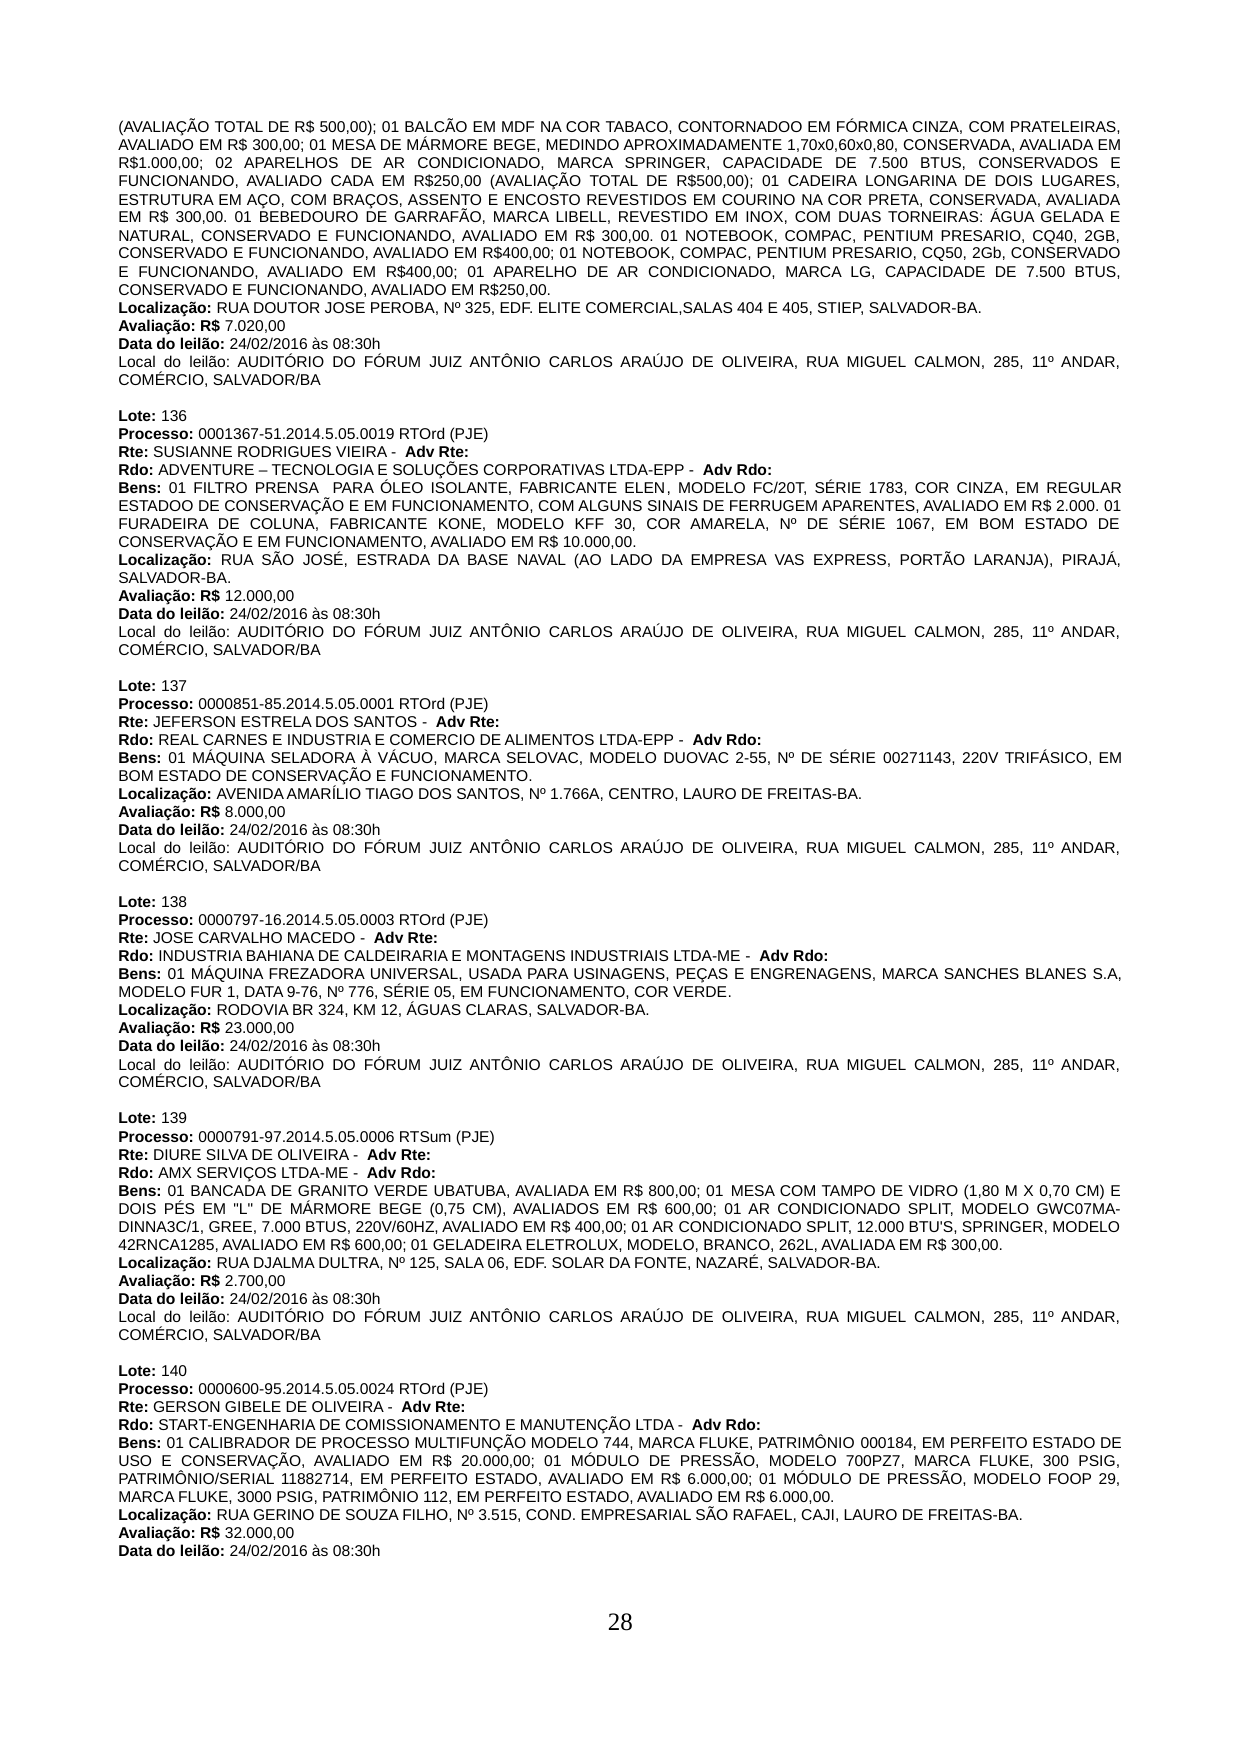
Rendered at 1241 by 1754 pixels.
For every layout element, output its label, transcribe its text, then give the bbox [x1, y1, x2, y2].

text Avaliação: R$ 12.000,00 [118, 587, 1122, 605]
text Lote: 139 [118, 1109, 1122, 1127]
text Rdo: AMX SERVIÇOS LTDA-ME - Adv Rdo: [118, 1163, 1122, 1181]
text Rdo: START-ENGENHARIA DE COMISSIONAMENTO E MANUTENÇÃO LTDA - Adv Rdo: [118, 1416, 1122, 1434]
text Localização: RUA DJALMA DULTRA, Nº 125, SALA 06, EDF. SOLAR DA FONTE, NAZARÉ, SALVADOR-BA. [118, 1253, 1122, 1271]
text Lote: 138 [118, 893, 1122, 911]
text Rte: GERSON GIBELE DE OLIVEIRA - Adv Rte: [118, 1398, 1122, 1416]
text Processo: 0001367-51.2014.5.05.0019 RTOrd (PJE) [118, 424, 1122, 442]
text Bens: 01 BANCADA DE GRANITO VERDE UBATUBA, AVALIADA EM R$ 800,00; 01 MESA COM TAMPO DE VIDRO (1,80 M X 0,70 CM) E DOIS PÉS EM "L" DE MÁRMORE BEGE (0,75 CM), AVALIADOS EM R$ 600,00; 01 AR CONDICIONADO SPLIT, MODELO GWC07MA-DINNA3C/1, GREE, 7.000 BTUS, 220V/60HZ, AVALIADO EM R$ 400,00; 01 AR CONDICIONADO SPLIT, 12.000 BTU'S, SPRINGER, MODELO 42RNCA1285, AVALIADO EM R$ 600,00; 01 GELADEIRA ELETROLUX, MODELO, BRANCO, 262L, AVALIADA EM R$ 300,00. [118, 1181, 1122, 1253]
text Rdo: ADVENTURE – TECNOLOGIA E SOLUÇÕES CORPORATIVAS LTDA-EPP - Adv Rdo: [118, 461, 1122, 478]
text Processo: 0000600-95.2014.5.05.0024 RTOrd (PJE) [118, 1379, 1122, 1398]
text Local do leilão: AUDITÓRIO DO FÓRUM JUIZ ANTÔNIO CARLOS ARAÚJO DE OLIVEIRA, RUA MIGUEL CALMON, 285, 11º ANDAR, COMÉRCIO, SALVADOR/BA [118, 839, 1122, 875]
text Data do leilão: 24/02/2016 às 08:30h [118, 1037, 1122, 1055]
text Data do leilão: 24/02/2016 às 08:30h [118, 334, 1122, 352]
text Local do leilão: AUDITÓRIO DO FÓRUM JUIZ ANTÔNIO CARLOS ARAÚJO DE OLIVEIRA, RUA MIGUEL CALMON, 285, 11º ANDAR, COMÉRCIO, SALVADOR/BA [118, 352, 1122, 388]
text Bens: 01 MÁQUINA SELADORA À VÁCUO, MARCA SELOVAC, MODELO DUOVAC 2-55, Nº DE SÉRIE 00271143, 220V TRIFÁSICO, EM BOM ESTADO DE CONSERVAÇÃO E FUNCIONAMENTO. [118, 749, 1122, 785]
text Data do leilão: 24/02/2016 às 08:30h [118, 1289, 1122, 1307]
text Localização: RODOVIA BR 324, KM 12, ÁGUAS CLARAS, SALVADOR-BA. [118, 1001, 1122, 1019]
text Processo: 0000791-97.2014.5.05.0006 RTSum (PJE) [118, 1127, 1122, 1145]
text Processo: 0000797-16.2014.5.05.0003 RTOrd (PJE) [118, 911, 1122, 929]
text Bens: 01 FILTRO PRENSA PARA ÓLEO ISOLANTE, FABRICANTE ELEN, MODELO FC/20T, SÉRIE 1783, COR CINZA, EM REGULAR ESTADOO DE CONSERVAÇÃO E EM FUNCIONAMENTO, COM ALGUNS SINAIS DE FERRUGEM APARENTES, AVALIADO EM R$ 2.000. 01 FURADEIRA DE COLUNA, FABRICANTE KONE, MODELO KFF 30, COR AMARELA, Nº DE SÉRIE 1067, EM BOM ESTADO DE CONSERVAÇÃO E EM FUNCIONAMENTO, AVALIADO EM R$ 10.000,00. [118, 478, 1122, 551]
text (AVALIAÇÃO TOTAL DE R$ 500,00); 01 BALCÃO EM MDF NA COR TABACO, CONTORNADOO EM FÓRMICA CINZA, COM PRATELEIRAS, AVALIADO EM R$ 300,00; 01 MESA DE MÁRMORE BEGE, MEDINDO APROXIMADAMENTE 1,70x0,60x0,80, CONSERVADA, AVALIADA EM R$1.000,00; 02 APARELHOS DE AR CONDICIONADO, MARCA SPRINGER, CAPACIDADE DE 7.500 BTUS, CONSERVADOS E FUNCIONANDO, AVALIADO CADA EM R$250,00 (AVALIAÇÃO TOTAL DE R$500,00); 01 CADEIRA LONGARINA DE DOIS LUGARES, ESTRUTURA EM AÇO, COM BRAÇOS, ASSENTO E ENCOSTO REVESTIDOS EM COURINO NA COR PRETA, CONSERVADA, AVALIADA EM R$ 300,00. 01 BEBEDOURO DE GARRAFÃO, MARCA LIBELL, REVESTIDO EM INOX, COM DUAS TORNEIRAS: ÁGUA GELADA E NATURAL, CONSERVADO E FUNCIONANDO, AVALIADO EM R$ 300,00. 01 NOTEBOOK, COMPAC, PENTIUM PRESARIO, CQ40, 2GB, CONSERVADO E FUNCIONANDO, AVALIADO EM R$400,00; 01 NOTEBOOK, COMPAC, PENTIUM PRESARIO, CQ50, 2Gb, CONSERVADO E FUNCIONANDO, AVALIADO EM R$400,00; 01 APARELHO DE AR CONDICIONADO, MARCA LG, CAPACIDADE DE 7.500 BTUS, CONSERVADO E FUNCIONANDO, AVALIADO EM R$250,00. [118, 118, 1122, 298]
text Local do leilão: AUDITÓRIO DO FÓRUM JUIZ ANTÔNIO CARLOS ARAÚJO DE OLIVEIRA, RUA MIGUEL CALMON, 285, 11º ANDAR, COMÉRCIO, SALVADOR/BA [118, 623, 1122, 659]
text Bens: 01 CALIBRADOR DE PROCESSO MULTIFUNÇÃO MODELO 744, MARCA FLUKE, PATRIMÔNIO 000184, EM PERFEITO ESTADO DE USO E CONSERVAÇÃO, AVALIADO EM R$ 20.000,00; 01 MÓDULO DE PRESSÃO, MODELO 700PZ7, MARCA FLUKE, 300 PSIG, PATRIMÔNIO/SERIAL 11882714, EM PERFEITO ESTADO, AVALIADO EM R$ 6.000,00; 01 MÓDULO DE PRESSÃO, MODELO FOOP 29, MARCA FLUKE, 3000 PSIG, PATRIMÔNIO 112, EM PERFEITO ESTADO, AVALIADO EM R$ 6.000,00. [118, 1434, 1122, 1506]
text Lote: 136 [118, 406, 1122, 424]
text Data do leilão: 24/02/2016 às 08:30h [118, 605, 1122, 623]
text Lote: 137 [118, 677, 1122, 695]
text Localização: AVENIDA AMARÍLIO TIAGO DOS SANTOS, Nº 1.766A, CENTRO, LAURO DE FREITAS-BA. [118, 785, 1122, 803]
text Localização: RUA SÃO JOSÉ, ESTRADA DA BASE NAVAL (AO LADO DA EMPRESA VAS EXPRESS, PORTÃO LARANJA), PIRAJÁ, SALVADOR-BA. [118, 551, 1122, 587]
text Avaliação: R$ 23.000,00 [118, 1019, 1122, 1037]
text Avaliação: R$ 32.000,00 [118, 1524, 1122, 1542]
text Rte: JOSE CARVALHO MACEDO - Adv Rte: [118, 929, 1122, 947]
text Local do leilão: AUDITÓRIO DO FÓRUM JUIZ ANTÔNIO CARLOS ARAÚJO DE OLIVEIRA, RUA MIGUEL CALMON, 285, 11º ANDAR, COMÉRCIO, SALVADOR/BA [118, 1055, 1122, 1091]
text Rdo: INDUSTRIA BAHIANA DE CALDEIRARIA E MONTAGENS INDUSTRIAIS LTDA-ME - Adv Rdo: [118, 947, 1122, 965]
text Localização: RUA DOUTOR JOSE PEROBA, Nº 325, EDF. ELITE COMERCIAL,SALAS 404 E 405, STIEP, SALVADOR-BA. [118, 298, 1122, 316]
text Localização: RUA GERINO DE SOUZA FILHO, Nº 3.515, COND. EMPRESARIAL SÃO RAFAEL, CAJI, LAURO DE FREITAS-BA. [118, 1506, 1122, 1524]
text Rte: SUSIANNE RODRIGUES VIEIRA - Adv Rte: [118, 442, 1122, 461]
text Processo: 0000851-85.2014.5.05.0001 RTOrd (PJE) [118, 695, 1122, 713]
text Lote: 140 [118, 1362, 1122, 1379]
text Avaliação: R$ 2.700,00 [118, 1271, 1122, 1289]
text Rte: JEFERSON ESTRELA DOS SANTOS - Adv Rte: [118, 713, 1122, 731]
text Local do leilão: AUDITÓRIO DO FÓRUM JUIZ ANTÔNIO CARLOS ARAÚJO DE OLIVEIRA, RUA MIGUEL CALMON, 285, 11º ANDAR, COMÉRCIO, SALVADOR/BA [118, 1307, 1122, 1343]
text Data do leilão: 24/02/2016 às 08:30h [118, 1542, 1122, 1560]
text Avaliação: R$ 8.000,00 [118, 803, 1122, 821]
text Data do leilão: 24/02/2016 às 08:30h [118, 821, 1122, 839]
text Rdo: REAL CARNES E INDUSTRIA E COMERCIO DE ALIMENTOS LTDA-EPP - Adv Rdo: [118, 731, 1122, 749]
text Bens: 01 MÁQUINA FREZADORA UNIVERSAL, USADA PARA USINAGENS, PEÇAS E ENGRENAGENS, MARCA SANCHES BLANES S.A, MODELO FUR 1, DATA 9-76, Nº 776, SÉRIE 05, EM FUNCIONAMENTO, COR VERDE. [118, 965, 1122, 1001]
text Avaliação: R$ 7.020,00 [118, 316, 1122, 334]
text Rte: DIURE SILVA DE OLIVEIRA - Adv Rte: [118, 1145, 1122, 1163]
